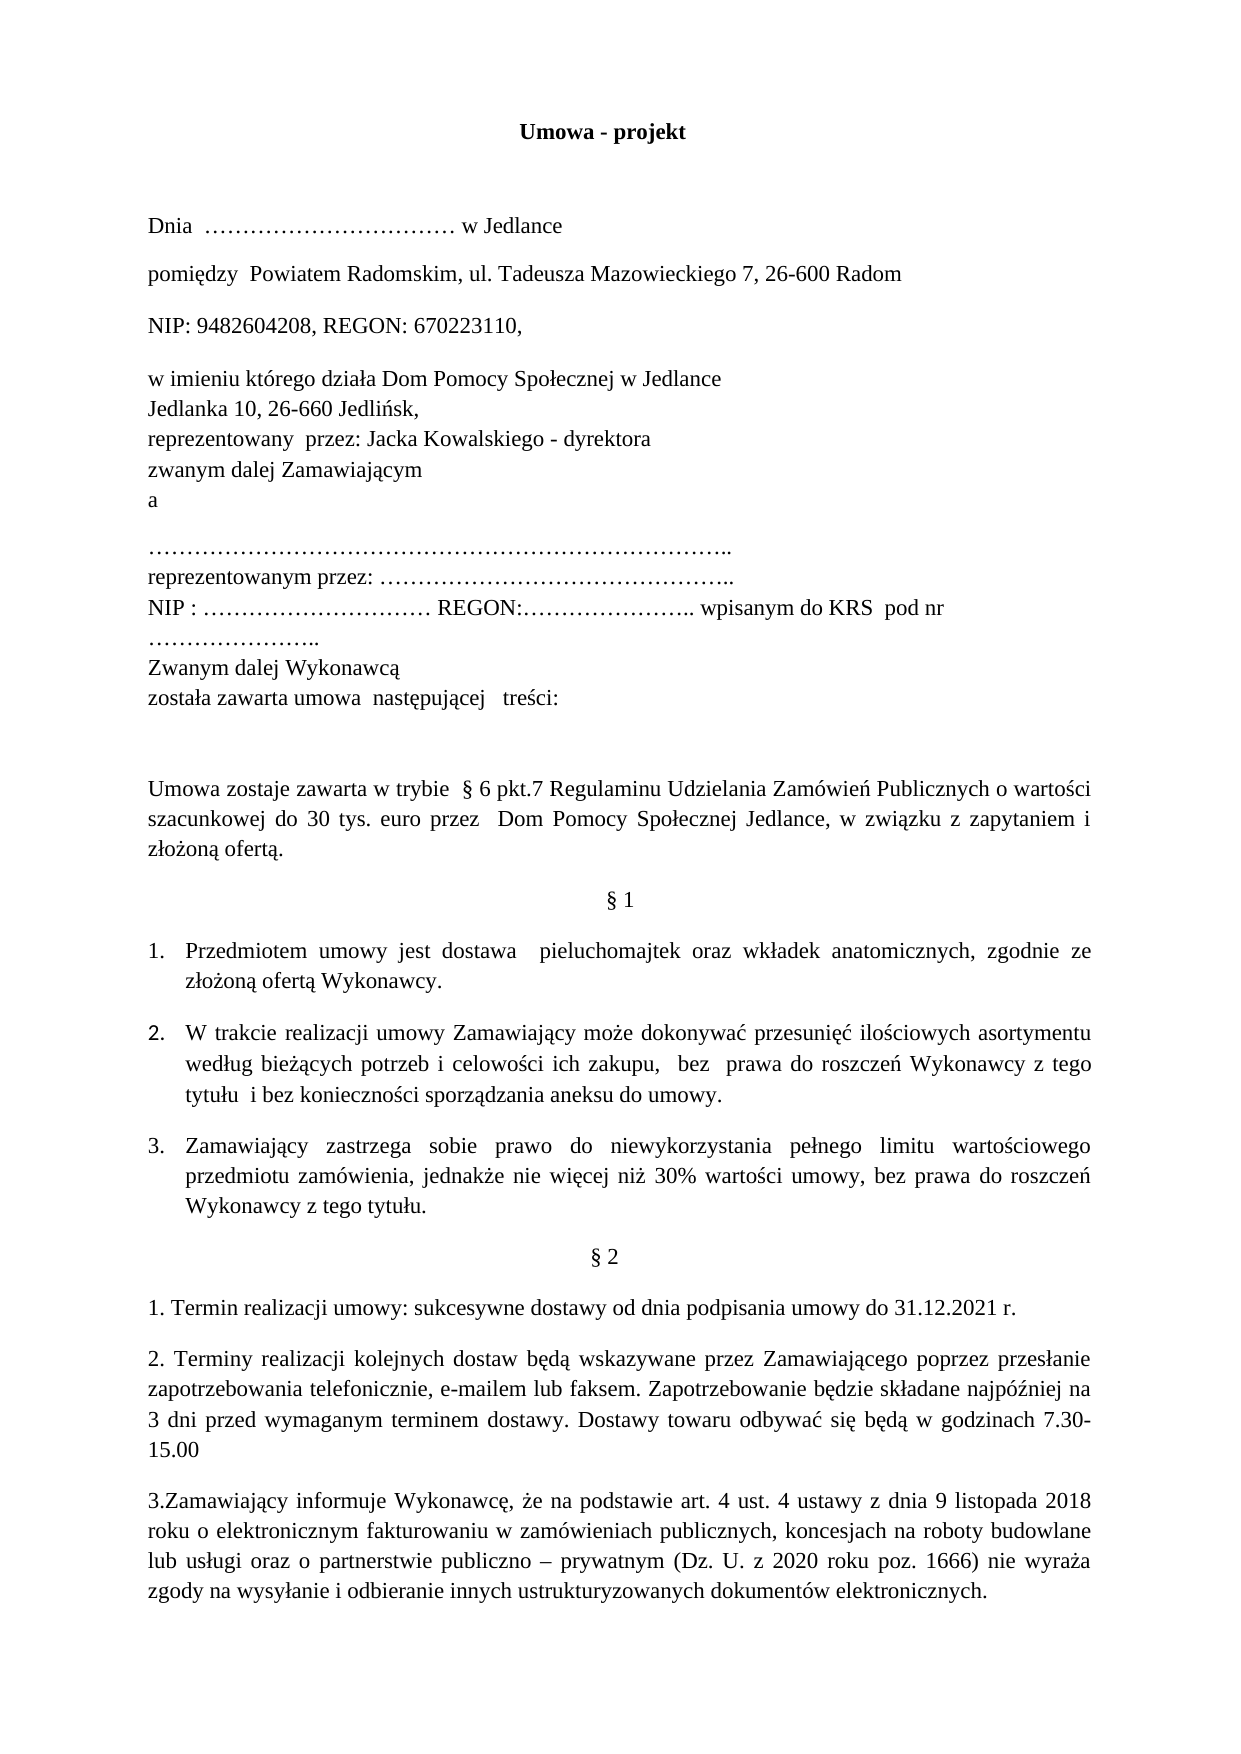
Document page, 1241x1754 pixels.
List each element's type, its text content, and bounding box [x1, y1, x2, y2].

text Dnia …………………………… w Jedlance [148, 212, 1092, 239]
text Umowa zostaje zawarta w trybie § 6 pkt.7 Regulaminu Udzielania Zamówień Publicznych o wartości szacunkowej do 30 tys. euro przez Dom Pomocy Społecznej Jedlance, w związku z zapytaniem i złożoną ofertą. [148, 775, 1092, 862]
text 2. Terminy realizacji kolejnych dostaw będą wskazywane przez Zamawiającego poprzez przesłanie zapotrzebowania telefonicznie, e-mailem lub faksem. Zapotrzebowanie będzie składane najpóźniej na 3 dni przed wymaganym terminem dostawy. Dostawy towaru odbywać się będą w godzinach 7.30-15.00 [148, 1345, 1092, 1462]
text NIP : ………………………… REGON:………………….. wpisanym do KRS pod nr ………………….. [148, 593, 1092, 650]
text w imieniu którego działa Dom Pomocy Społecznej w Jedlance [148, 365, 1092, 391]
text § 1 [148, 886, 1092, 913]
text 3.Zamawiający informuje Wykonawcę, że na podstawie art. 4 ust. 4 ustawy z dnia 9 listopada 2018 roku o elektronicznym fakturowaniu w zamówieniach publicznych, koncesjach na roboty budowlane lub usługi oraz o partnerstwie publiczno – prywatnym (Dz. U. z 2020 roku poz. 1666) nie wyraża zgody na wysyłanie i odbieranie innych ustrukturyzowanych dokumentów elektronicznych. [148, 1487, 1092, 1604]
text ………………………………………………………………….. [148, 533, 1092, 559]
text pomiędzy Powiatem Radomskim, ul. Tadeusza Mazowieckiego 7, 26-600 Radom [148, 260, 1092, 286]
text została zawarta umowa następującej treści: [148, 684, 1092, 711]
text reprezentowany przez: Jacka Kowalskiego - dyrektora [148, 426, 1092, 452]
text Zwanym dalej Wykonawcą [148, 654, 1092, 680]
list Zamawiający zastrzega sobie prawo do niewykorzystania pełnego limitu wartościowego przedmiotu zamówienia, jednakże nie więcej niż 30% wartości umowy, bez prawa do roszczeń Wykonawcy z tego tytułu. [148, 1132, 1092, 1218]
text zwanym dalej Zamawiającym [148, 456, 1092, 482]
text 1. Termin realizacji umowy: sukcesywne dostawy od dnia podpisania umowy do 31.12.2021 r. [148, 1294, 1092, 1321]
list W trakcie realizacji umowy Zamawiający może dokonywać przesunięć ilościowych asortymentu według bieżących potrzeb i celowości ich zakupu, bez prawa do roszczeń Wykonawcy z tego tytułu i bez konieczności sporządzania aneksu do umowy. [148, 1018, 1092, 1107]
text § 2 [516, 1243, 1092, 1269]
text Umowa - projekt [148, 118, 1092, 144]
list Przedmiotem umowy jest dostawa pieluchomajtek oraz wkładek anatomicznych, zgodnie ze złożoną ofertą Wykonawcy. [148, 937, 1092, 994]
text Jedlanka 10, 26-660 Jedlińsk, [148, 395, 1092, 422]
text reprezentowanym przez: ……………………………………….. [148, 563, 1092, 590]
text a [148, 486, 1092, 512]
text NIP: 9482604208, REGON: 670223110, [148, 312, 1092, 339]
